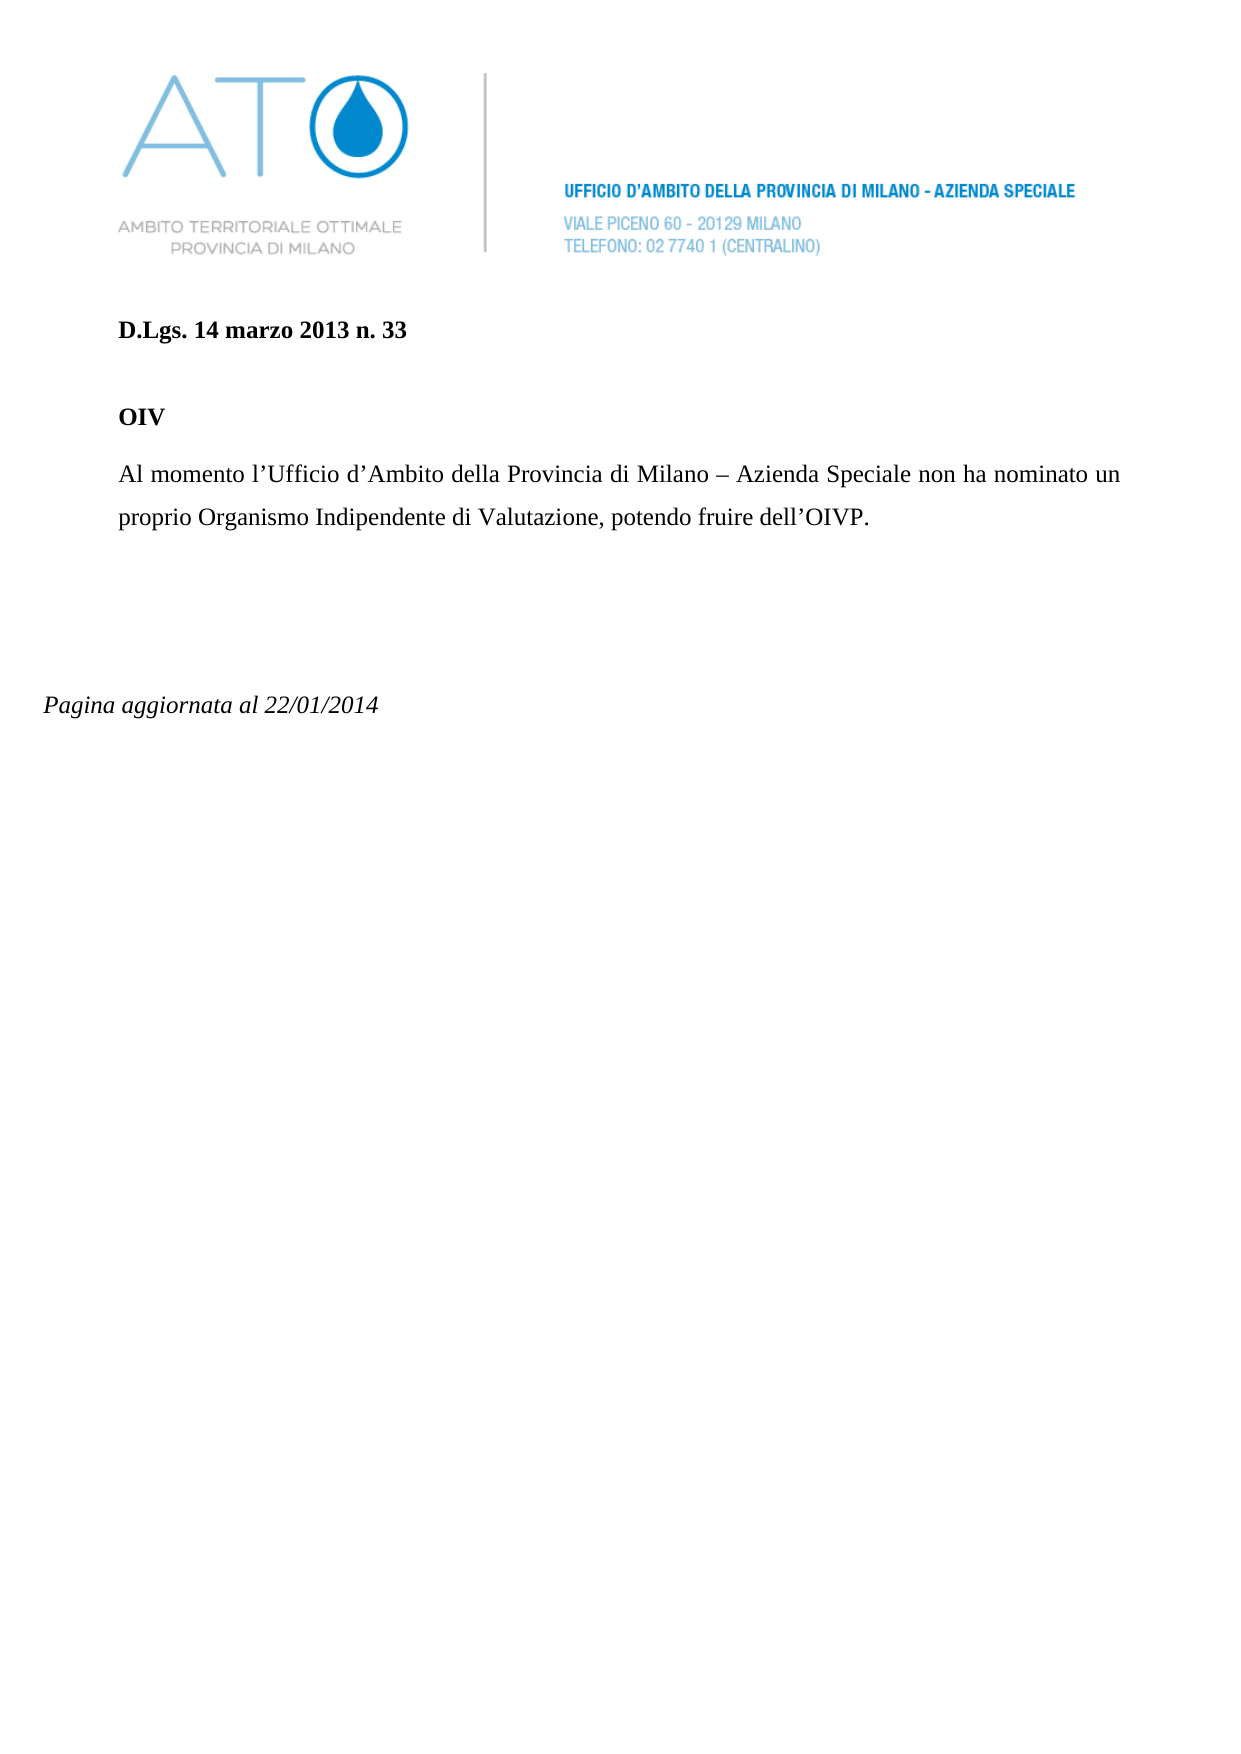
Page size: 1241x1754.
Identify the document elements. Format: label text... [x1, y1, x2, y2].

text OIV [118, 402, 1122, 431]
text Al momento l’Ufficio d’Ambito della Provincia di Milano – Azienda Speciale non ha nominato un proprio Organismo Indipendente di Valutazione, potendo fruire dell’OIVP. [118, 459, 1122, 531]
text D.Lgs. 14 marzo 2013 n. 33 [118, 316, 1122, 344]
picture [118, 73, 1075, 258]
text Pagina aggiornata al 22/01/2014 [43, 690, 1122, 718]
